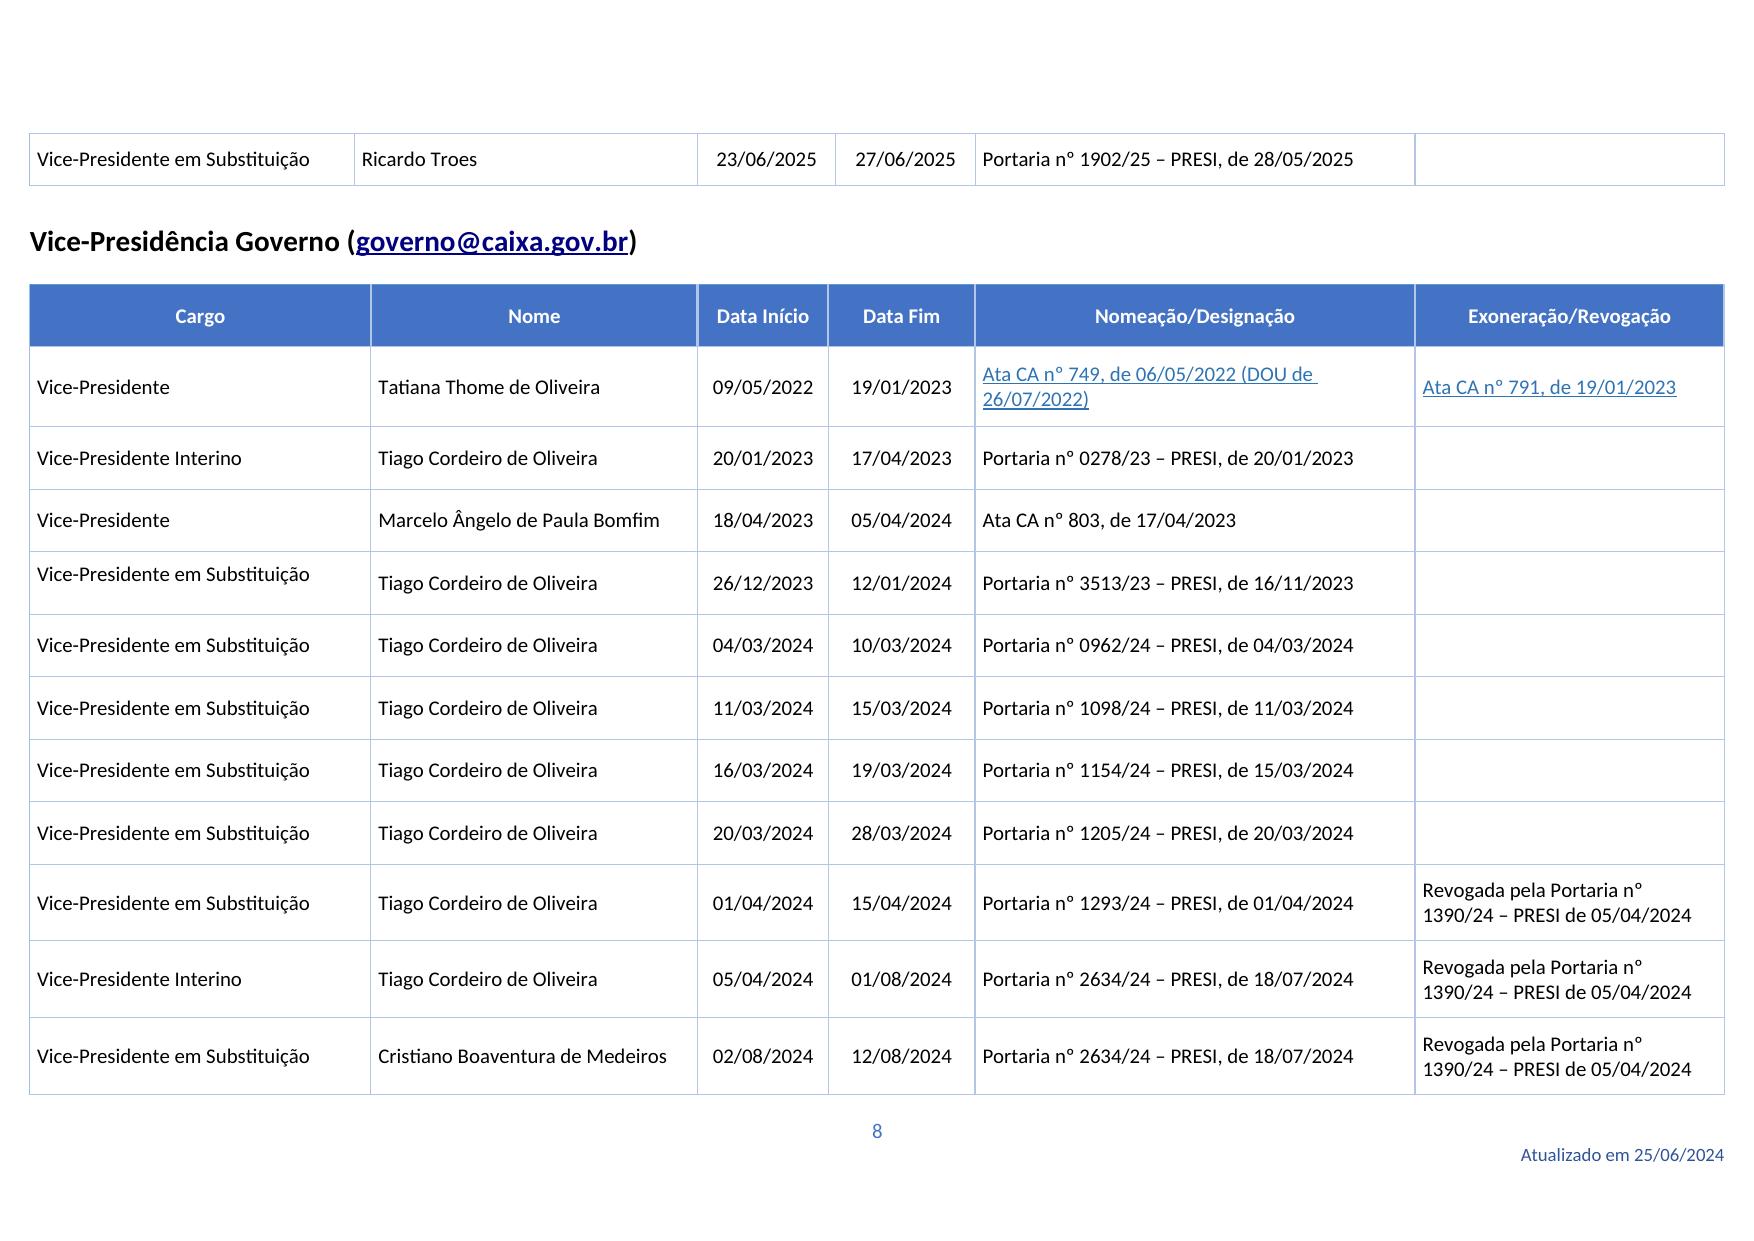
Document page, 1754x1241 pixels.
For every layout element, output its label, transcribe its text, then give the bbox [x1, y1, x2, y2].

table_cell 28/03/2024 [829, 802, 974, 863]
table_cell 26/12/2023 [698, 552, 828, 613]
table_cell 10/03/2024 [829, 615, 974, 676]
table_cell 12/08/2024 [829, 1018, 974, 1094]
table_header Data Início [699, 285, 827, 346]
table_cell Marcelo Ângelo de Paula Bomfim [371, 490, 697, 551]
table_cell Portaria nº 3513/23 – PRESI, de 16/11/2023 [976, 552, 1414, 613]
table_header Data Fim [829, 285, 974, 346]
table_cell Portaria nº 1902/25 – PRESI, de 28/05/2025 [976, 134, 1414, 184]
table_cell Tatiana Thome de Oliveira [371, 347, 697, 426]
table_cell Revogada pela Portaria nº 1390/24 – PRESI de 05/04/2024 [1416, 865, 1724, 940]
table_cell [1416, 134, 1724, 184]
table_cell 05/04/2024 [829, 490, 974, 551]
table_cell 05/04/2024 [698, 941, 828, 1017]
table_header Cargo [30, 285, 370, 346]
table_cell 20/01/2023 [698, 427, 828, 488]
table_cell Portaria nº 0962/24 – PRESI, de 04/03/2024 [976, 615, 1414, 676]
table_cell Vice-Presidente em Substituição [30, 740, 370, 801]
table_cell 01/04/2024 [698, 865, 828, 940]
table_cell Vice-Presidente Interino [30, 941, 370, 1017]
table_cell Vice-Presidente em Substituição [30, 802, 370, 863]
table_cell 20/03/2024 [698, 802, 828, 863]
table_cell Cristiano Boaventura de Medeiros [371, 1018, 697, 1094]
table_cell [1416, 552, 1724, 613]
table_cell Tiago Cordeiro de Oliveira [371, 615, 697, 676]
table_header Exoneração/Revogação [1416, 285, 1723, 346]
table_cell Tiago Cordeiro de Oliveira [371, 552, 697, 613]
table_cell Vice-Presidente em Substituição [30, 865, 370, 940]
table_cell Vice-Presidente em Substituição [30, 677, 370, 738]
table_cell 15/04/2024 [829, 865, 974, 940]
table_cell 17/04/2023 [829, 427, 974, 488]
table_cell Vice-Presidente em Substituição [30, 1018, 370, 1094]
table_cell Tiago Cordeiro de Oliveira [371, 941, 697, 1017]
table_cell Revogada pela Portaria nº 1390/24 – PRESI de 05/04/2024 [1416, 941, 1724, 1017]
table_cell Portaria nº 2634/24 – PRESI, de 18/07/2024 [976, 941, 1414, 1017]
table_cell [1416, 615, 1724, 676]
table_cell Tiago Cordeiro de Oliveira [371, 865, 697, 940]
table_cell Ricardo Troes [355, 134, 697, 184]
table_cell 19/01/2023 [829, 347, 974, 426]
table_cell Vice-Presidente em Substituição [30, 134, 354, 184]
table_cell 01/08/2024 [829, 941, 974, 1017]
table_cell Ata CA nº 803, de 17/04/2023 [976, 490, 1414, 551]
table_cell Portaria nº 2634/24 – PRESI, de 18/07/2024 [976, 1018, 1414, 1094]
table_cell Ata CA nº 791, de 19/01/2023 [1416, 347, 1724, 426]
table_cell Portaria nº 1154/24 – PRESI, de 15/03/2024 [976, 740, 1414, 801]
table_cell 11/03/2024 [698, 677, 828, 738]
table_cell 15/03/2024 [829, 677, 974, 738]
table_cell 23/06/2025 [698, 134, 835, 184]
table_cell Vice-Presidente em Substituição [30, 615, 370, 676]
table_cell Tiago Cordeiro de Oliveira [371, 740, 697, 801]
table_cell Vice-Presidente [30, 347, 370, 426]
table_cell 04/03/2024 [698, 615, 828, 676]
table_cell [1416, 427, 1724, 488]
table_cell [1416, 490, 1724, 551]
table_cell Portaria nº 1098/24 – PRESI, de 11/03/2024 [976, 677, 1414, 738]
table_cell Portaria nº 0278/23 – PRESI, de 20/01/2023 [976, 427, 1414, 488]
table_cell Portaria nº 1205/24 – PRESI, de 20/03/2024 [976, 802, 1414, 863]
table_cell Vice-Presidente [30, 490, 370, 551]
table_cell 12/01/2024 [829, 552, 974, 613]
table_cell Ata CA nº 749, de 06/05/2022 (DOU de 26/07/2022) [976, 347, 1414, 426]
table_cell Vice-Presidente em Substituição [30, 552, 370, 613]
table_cell 27/06/2025 [836, 134, 975, 184]
table_cell Revogada pela Portaria nº 1390/24 – PRESI de 05/04/2024 [1416, 1018, 1724, 1094]
table_header Nomeação/Designação [976, 285, 1414, 346]
table_cell Vice-Presidente Interino [30, 427, 370, 488]
table_cell [1416, 740, 1724, 801]
table_cell Tiago Cordeiro de Oliveira [371, 802, 697, 863]
table_cell [1416, 677, 1724, 738]
table_cell Tiago Cordeiro de Oliveira [371, 427, 697, 488]
table_cell 18/04/2023 [698, 490, 828, 551]
table_cell Tiago Cordeiro de Oliveira [371, 677, 697, 738]
table_cell 19/03/2024 [829, 740, 974, 801]
table_cell 09/05/2022 [698, 347, 828, 426]
table_cell Portaria nº 1293/24 – PRESI, de 01/04/2024 [976, 865, 1414, 940]
table_cell 02/08/2024 [698, 1018, 828, 1094]
subtitle Vice-Presidência Governo (governo@caixa.gov.br) [29, 223, 1724, 259]
table_cell [1416, 802, 1724, 863]
table_header Nome [372, 285, 696, 346]
table_cell 16/03/2024 [698, 740, 828, 801]
